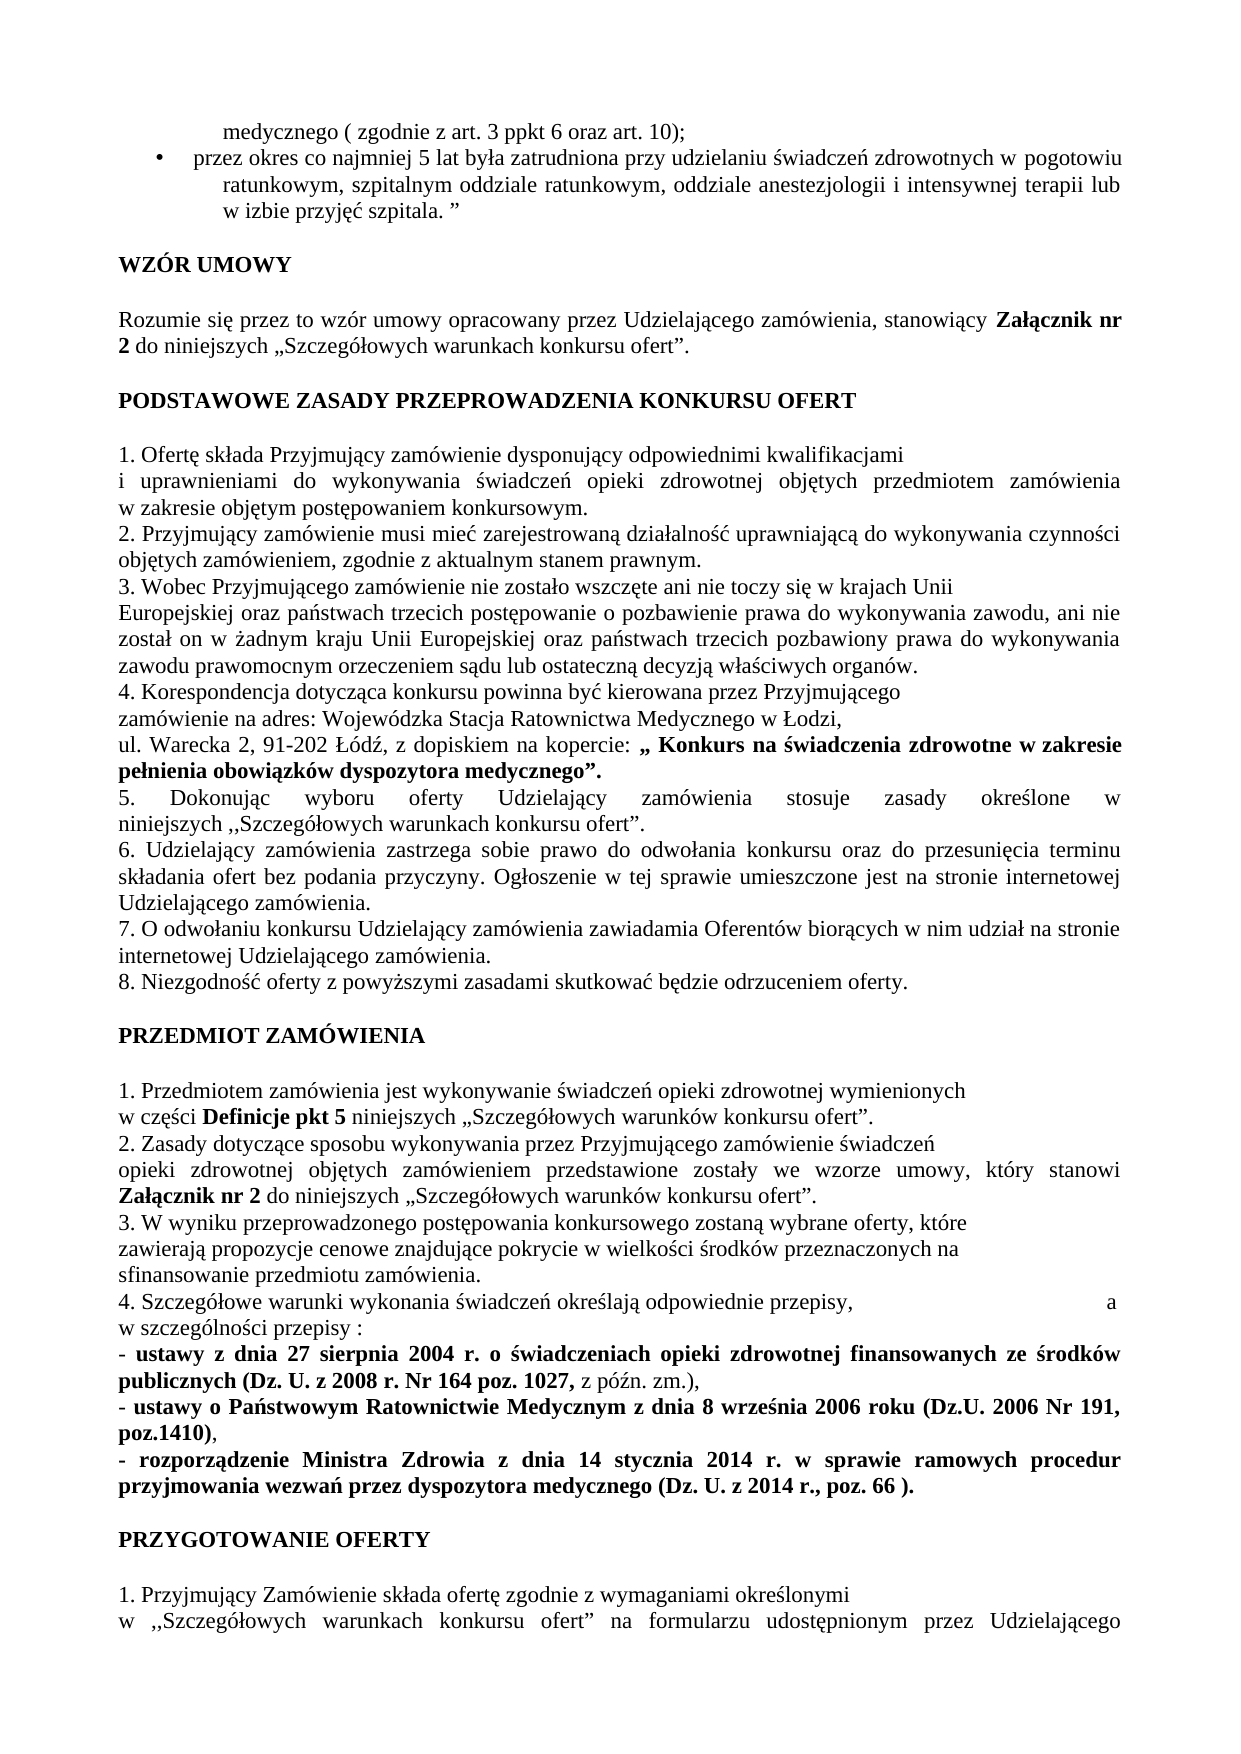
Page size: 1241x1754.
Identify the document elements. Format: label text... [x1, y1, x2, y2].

text sfinansowanie przedmiotu zamówienia. [118, 1261, 1122, 1288]
list medycznego ( zgodnie z art. 3 ppkt 6 oraz art. 10); [156, 118, 1122, 144]
text ul. Warecka 2, 91-202 Łódź, z dopiskiem na kopercie: „ Konkurs na świadczenia zdrowotne w zakresie pełnienia obowiązków dyspozytora medycznego”. [118, 731, 1122, 784]
text 4. Korespondencja dotycząca konkursu powinna być kierowana przez Przyjmującego [118, 678, 1122, 704]
text 1. Ofertę składa Przyjmujący zamówienie dysponujący odpowiednimi kwalifikacjami [118, 441, 1122, 467]
text 4. Szczegółowe warunki wykonania świadczeń określają odpowiednie przepisy, a w szczególności przepisy : [118, 1288, 1122, 1340]
text - ustawy o Państwowym Ratownictwie Medycznym z dnia 8 września 2006 roku (Dz.U. 2006 Nr 191, poz.1410), [118, 1393, 1122, 1446]
text PODSTAWOWE ZASADY PRZEPROWADZENIA KONKURSU OFERT [118, 387, 1122, 413]
text PRZEDMIOT ZAMÓWIENIA [118, 1022, 1122, 1049]
text 7. O odwołaniu konkursu Udzielający zamówienia zawiadamia Oferentów biorących w nim udział na stronie internetowej Udzielającego zamówienia. [118, 915, 1122, 968]
text - ustawy z dnia 27 sierpnia 2004 r. o świadczeniach opieki zdrowotnej finansowanych ze środków publicznych (Dz. U. z 2008 r. Nr 164 poz. 1027, z późn. zm.), [118, 1340, 1122, 1393]
list przez okres co najmniej 5 lat była zatrudniona przy udzielaniu świadczeń zdrowotnych w pogotowiu ratunkowym, szpitalnym oddziale ratunkowym, oddziale anestezjologii i intensywnej terapii lub w izbie przyjęć szpitala. ” [156, 144, 1122, 223]
text 3. Wobec Przyjmującego zamówienie nie zostało wszczęte ani nie toczy się w krajach Unii [118, 573, 1122, 599]
text w części Definicje pkt 5 niniejszych „Szczegółowych warunków konkursu ofert”. [118, 1103, 1122, 1129]
text WZÓR UMOWY [118, 252, 1122, 278]
text - rozporządzenie Ministra Zdrowia z dnia 14 stycznia 2014 r. w sprawie ramowych procedur przyjmowania wezwań przez dyspozytora medycznego (Dz. U. z 2014 r., poz. 66 ). [118, 1446, 1122, 1498]
text Europejskiej oraz państwach trzecich postępowanie o pozbawienie prawa do wykonywania zawodu, ani nie został on w żadnym kraju Unii Europejskiej oraz państwach trzecich pozbawiony prawa do wykonywania zawodu prawomocnym orzeczeniem sądu lub ostateczną decyzją właściwych organów. [118, 599, 1122, 678]
text 8. Niezgodność oferty z powyższymi zasadami skutkować będzie odrzuceniem oferty. [118, 968, 1122, 994]
text 6. Udzielający zamówienia zastrzega sobie prawo do odwołania konkursu oraz do przesunięcia terminu składania ofert bez podania przyczyny. Ogłoszenie w tej sprawie umieszczone jest na stronie internetowej Udzielającego zamówienia. [118, 836, 1122, 915]
text zamówienie na adres: Wojewódzka Stacja Ratownictwa Medycznego w Łodzi, [118, 704, 1122, 731]
text 2. Przyjmujący zamówienie musi mieć zarejestrowaną działalność uprawniającą do wykonywania czynności objętych zamówieniem, zgodnie z aktualnym stanem prawnym. [118, 520, 1122, 573]
text 5. Dokonując wyboru oferty Udzielający zamówienia stosuje zasady określone w niniejszych ,,Szczegółowych warunkach konkursu ofert”. [118, 784, 1122, 836]
text w ,,Szczegółowych warunkach konkursu ofert” na formularzu udostępnionym przez Udzielającego [118, 1607, 1122, 1634]
text opieki zdrowotnej objętych zamówieniem przedstawione zostały we wzorze umowy, który stanowi Załącznik nr 2 do niniejszych „Szczegółowych warunków konkursu ofert”. [118, 1156, 1122, 1209]
text PRZYGOTOWANIE OFERTY [118, 1527, 1122, 1553]
text 1. Przedmiotem zamówienia jest wykonywanie świadczeń opieki zdrowotnej wymienionych [118, 1077, 1122, 1103]
text Rozumie się przez to wzór umowy opracowany przez Udzielającego zamówienia, stanowiący Załącznik nr 2 do niniejszych „Szczegółowych warunkach konkursu ofert”. [118, 306, 1122, 359]
text 1. Przyjmujący Zamówienie składa ofertę zgodnie z wymaganiami określonymi [118, 1581, 1122, 1607]
text i uprawnieniami do wykonywania świadczeń opieki zdrowotnej objętych przedmiotem zamówienia w zakresie objętym postępowaniem konkursowym. [118, 467, 1122, 520]
text 3. W wyniku przeprowadzonego postępowania konkursowego zostaną wybrane oferty, które [118, 1209, 1122, 1235]
text zawierają propozycje cenowe znajdujące pokrycie w wielkości środków przeznaczonych na [118, 1235, 1122, 1261]
text 2. Zasady dotyczące sposobu wykonywania przez Przyjmującego zamówienie świadczeń [118, 1129, 1122, 1156]
